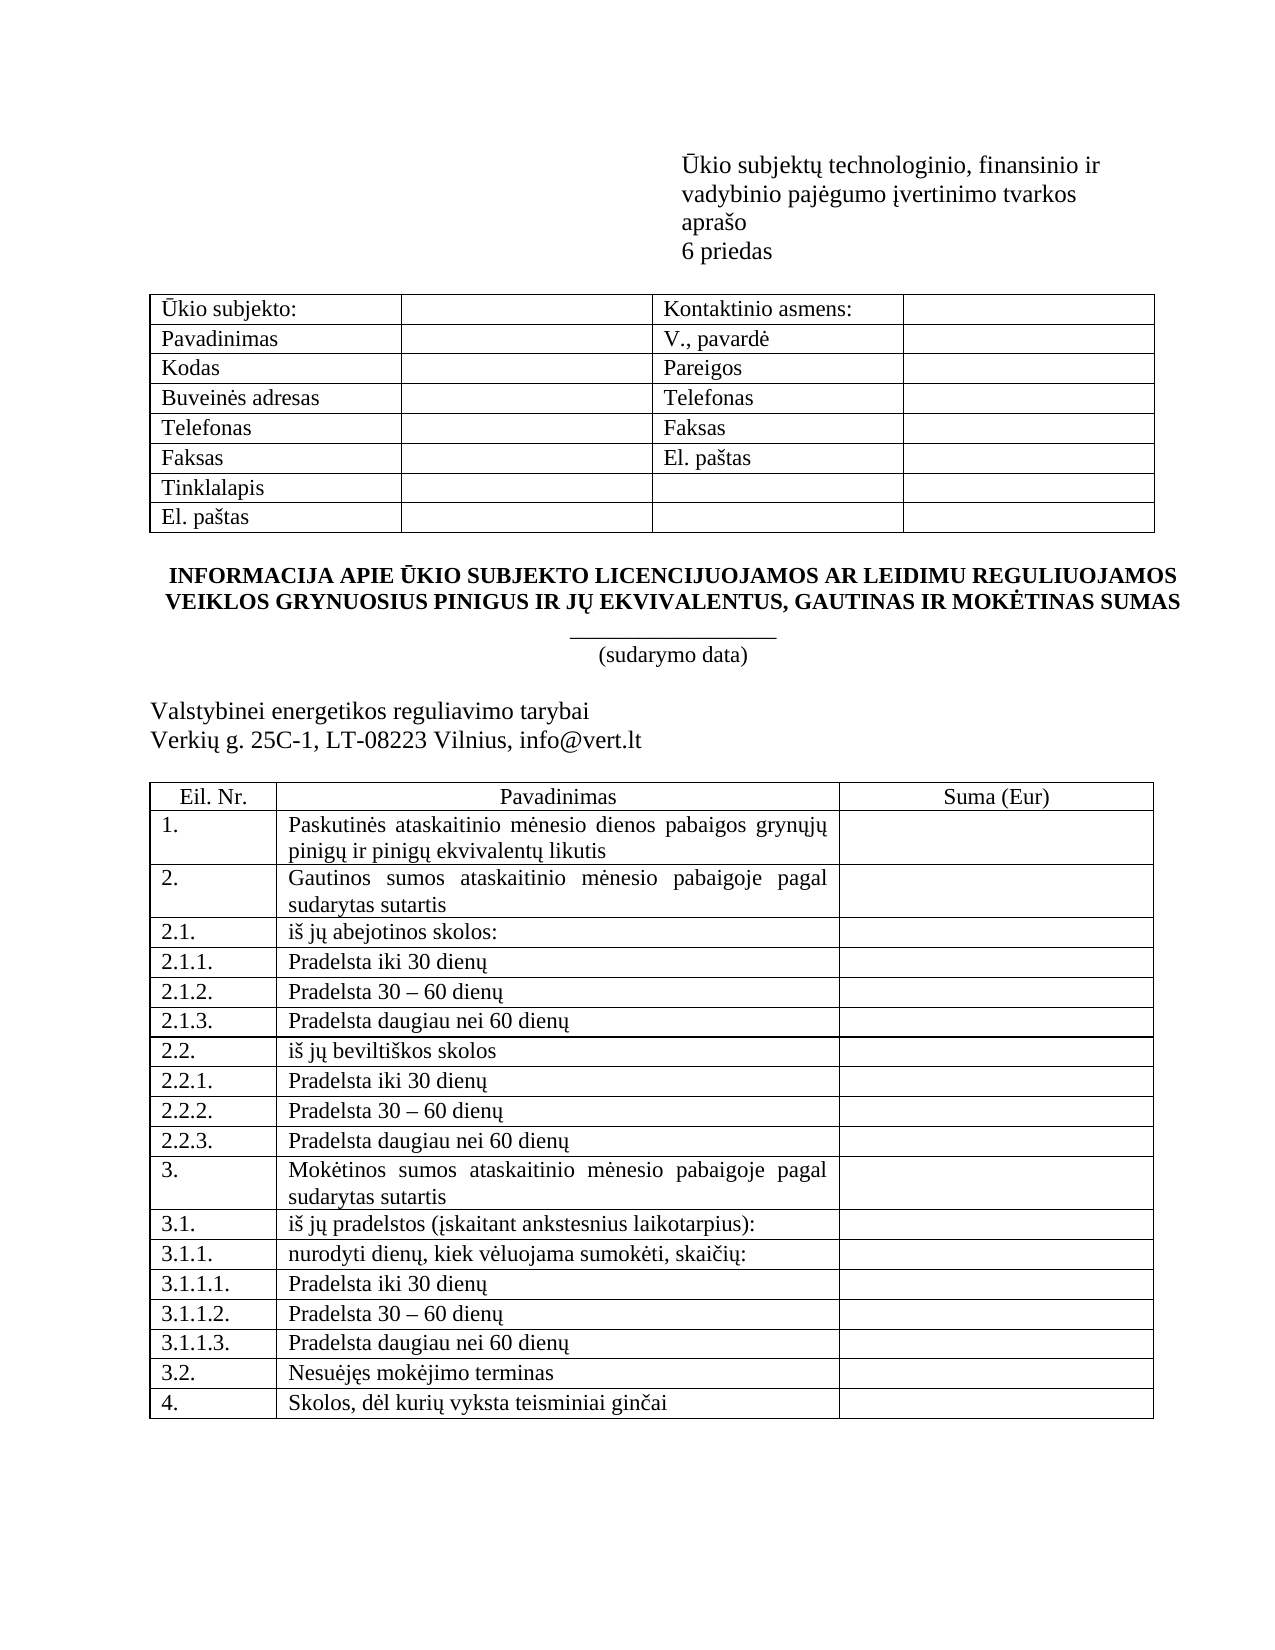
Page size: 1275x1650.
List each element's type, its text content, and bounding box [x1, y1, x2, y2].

table_cell 2.1.2. [151, 978, 276, 1007]
table_cell 3.1.1.2. [151, 1300, 276, 1328]
table_cell 3.1. [151, 1210, 276, 1239]
text vadybinio pajėgumo įvertinimo tvarkos [681, 179, 1196, 207]
text __________________ [150, 614, 1196, 641]
table_cell [840, 1300, 1153, 1328]
table_cell Faksas [653, 414, 903, 443]
table_cell 3.2. [151, 1359, 276, 1388]
table_cell [904, 384, 1154, 413]
table_cell [840, 1157, 1153, 1209]
text Ūkio subjektų technologinio, finansinio ir [681, 150, 1196, 179]
text (sudarymo data) [150, 641, 1196, 667]
table_cell Skolos, dėl kurių vyksta teisminiai ginčai [277, 1389, 839, 1418]
table_header Pavadinimas [277, 783, 839, 810]
table_cell Nesuėjęs mokėjimo terminas [277, 1359, 839, 1388]
table_cell 4. [151, 1389, 276, 1418]
table_cell 1. [151, 811, 276, 863]
table_cell V., pavardė [653, 325, 903, 353]
table_header Ūkio subjekto: [151, 295, 401, 323]
table_cell iš jų abejotinos skolos: [277, 918, 839, 947]
table_header [904, 295, 1154, 323]
table_cell [840, 1097, 1153, 1126]
table_cell [904, 503, 1154, 532]
table_cell Paskutinės ataskaitinio mėnesio dienos pabaigos grynųjų pinigų ir pinigų ekvivalentų likutis [277, 811, 839, 863]
table_cell Pradelsta iki 30 dienų [277, 1270, 839, 1299]
table_cell Buveinės adresas [151, 384, 401, 413]
table_cell [402, 414, 652, 443]
table_cell [840, 1127, 1153, 1156]
table_cell [840, 1008, 1153, 1036]
table_cell [904, 444, 1154, 472]
table_cell [840, 978, 1153, 1007]
table_cell 3.1.1.1. [151, 1270, 276, 1299]
table_cell [402, 325, 652, 353]
table_cell 2.2.3. [151, 1127, 276, 1156]
table_cell [840, 1359, 1153, 1388]
table_cell [653, 474, 903, 502]
table_cell [840, 865, 1153, 917]
table_cell 3.1.1.3. [151, 1330, 276, 1358]
text Valstybinei energetikos reguliavimo tarybai [150, 696, 1196, 725]
text 6 priedas [681, 236, 1196, 265]
table_cell [402, 444, 652, 472]
table_cell Pradelsta 30 – 60 dienų [277, 1097, 839, 1126]
text INFORMACIJA APIE ŪKIO SUBJEKTO LICENCIJUOJAMOS AR LEIDIMU REGULIUOJAMOS VEIKLOS GRYNUOSIUS PINIGUS IR JŲ EKVIVALENTUS, GAUTINAS IR MOKĖTINAS SUMAS [150, 562, 1196, 614]
table_cell [904, 354, 1154, 383]
table_cell 2.2.2. [151, 1097, 276, 1126]
text Verkių g. 25C-1, LT-08223 Vilnius, info@vert.lt [150, 725, 1196, 753]
table_cell [840, 1240, 1153, 1269]
table_cell [840, 1270, 1153, 1299]
table_cell Telefonas [653, 384, 903, 413]
table_cell 3.1.1. [151, 1240, 276, 1269]
text aprašo [681, 207, 1196, 236]
table_cell [402, 503, 652, 532]
table_cell 3. [151, 1157, 276, 1209]
table_cell 2.2. [151, 1038, 276, 1066]
table_cell Faksas [151, 444, 401, 472]
table_cell [402, 474, 652, 502]
table_cell Pareigos [653, 354, 903, 383]
table_header Kontaktinio asmens: [653, 295, 903, 323]
table_cell Tinklalapis [151, 474, 401, 502]
table_cell [840, 1067, 1153, 1096]
table_cell [840, 948, 1153, 977]
table_cell [840, 1038, 1153, 1066]
table_cell nurodyti dienų, kiek vėluojama sumokėti, skaičių: [277, 1240, 839, 1269]
table_cell 2.1. [151, 918, 276, 947]
table_cell Mokėtinos sumos ataskaitinio mėnesio pabaigoje pagal sudarytas sutartis [277, 1157, 839, 1209]
table_cell [840, 1389, 1153, 1418]
table_cell [904, 325, 1154, 353]
table_cell [840, 918, 1153, 947]
table_header Eil. Nr. [151, 783, 276, 810]
table_cell iš jų beviltiškos skolos [277, 1038, 839, 1066]
table_cell Pradelsta daugiau nei 60 dienų [277, 1330, 839, 1358]
table_cell [402, 354, 652, 383]
table_header [402, 295, 652, 323]
table_cell Pradelsta iki 30 dienų [277, 1067, 839, 1096]
table_cell El. paštas [653, 444, 903, 472]
table_cell [840, 1330, 1153, 1358]
table_cell Pradelsta 30 – 60 dienų [277, 1300, 839, 1328]
table_cell Pavadinimas [151, 325, 401, 353]
table_cell Gautinos sumos ataskaitinio mėnesio pabaigoje pagal sudarytas sutartis [277, 865, 839, 917]
table_cell Pradelsta iki 30 dienų [277, 948, 839, 977]
table_cell Pradelsta 30 – 60 dienų [277, 978, 839, 1007]
table_cell Telefonas [151, 414, 401, 443]
table_cell El. paštas [151, 503, 401, 532]
table_cell [840, 1210, 1153, 1239]
table_cell Pradelsta daugiau nei 60 dienų [277, 1127, 839, 1156]
table_cell [402, 384, 652, 413]
table_cell [904, 414, 1154, 443]
table_cell Kodas [151, 354, 401, 383]
table_cell 2. [151, 865, 276, 917]
table_cell Pradelsta daugiau nei 60 dienų [277, 1008, 839, 1036]
table_cell [904, 474, 1154, 502]
table_cell 2.1.3. [151, 1008, 276, 1036]
table_header Suma (Eur) [840, 783, 1153, 810]
table_cell iš jų pradelstos (įskaitant ankstesnius laikotarpius): [277, 1210, 839, 1239]
table_cell 2.1.1. [151, 948, 276, 977]
table_cell [840, 811, 1153, 863]
table_cell 2.2.1. [151, 1067, 276, 1096]
table_cell [653, 503, 903, 532]
